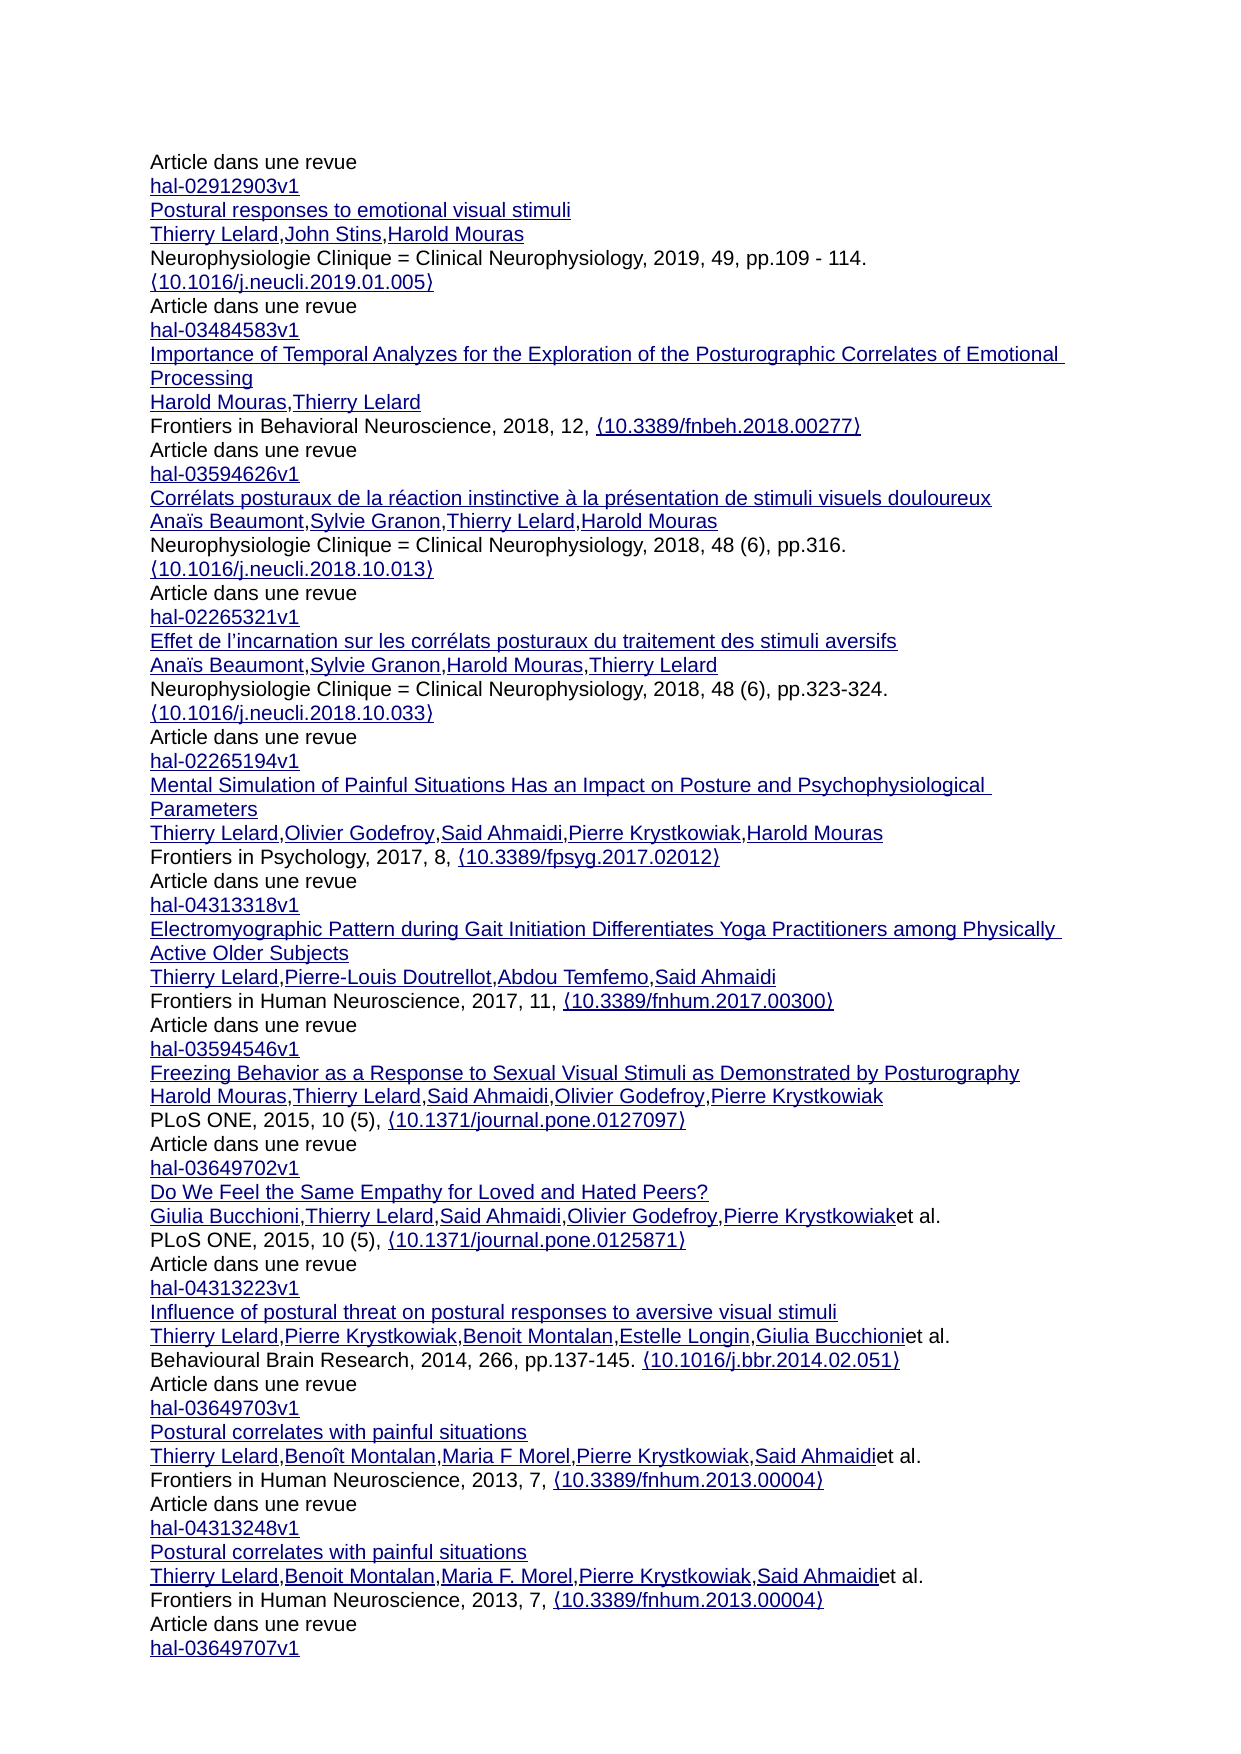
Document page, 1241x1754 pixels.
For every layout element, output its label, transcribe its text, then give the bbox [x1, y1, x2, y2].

table_cell Postural responses to emotional visual stimuli Thierry Lelard,John Stins,Harold Mouras Neurophysiologie Clinique = Clinical Neurophysiology, 2019, 49, pp.109 - 114. ⟨10.1016/j.neucli.2019.01.005⟩ Article dans une revue hal-03484583v1 [150, 198, 1090, 342]
table_cell Corrélats posturaux de la réaction instinctive à la présentation de stimuli visuels douloureux Anaïs Beaumont,Sylvie Granon,Thierry Lelard,Harold Mouras Neurophysiologie Clinique = Clinical Neurophysiology, 2018, 48 (6), pp.316. ⟨10.1016/j.neucli.2018.10.013⟩ Article dans une revue hal-02265321v1 [150, 485, 1090, 629]
table_cell Postural correlates with painful situations Thierry Lelard,Benoit Montalan,Maria F. Morel,Pierre Krystkowiak,Said Ahmaidiet al. Frontiers in Human Neuroscience, 2013, 7, ⟨10.3389/fnhum.2013.00004⟩ Article dans une revue hal-03649707v1 [150, 1540, 1090, 1659]
table_cell Influence of postural threat on postural responses to aversive visual stimuli Thierry Lelard,Pierre Krystkowiak,Benoit Montalan,Estelle Longin,Giulia Bucchioniet al. Behavioural Brain Research, 2014, 266, pp.137-145. ⟨10.1016/j.bbr.2014.02.051⟩ Article dans une revue hal-03649703v1 [150, 1300, 1090, 1420]
table_cell Electromyographic Pattern during Gait Initiation Differentiates Yoga Practitioners among Physically Active Older Subjects Thierry Lelard,Pierre-Louis Doutrellot,Abdou Temfemo,Said Ahmaidi Frontiers in Human Neuroscience, 2017, 11, ⟨10.3389/fnhum.2017.00300⟩ Article dans une revue hal-03594546v1 [150, 917, 1090, 1060]
table_cell Mental Simulation of Painful Situations Has an Impact on Posture and Psychophysiological Parameters Thierry Lelard,Olivier Godefroy,Said Ahmaidi,Pierre Krystkowiak,Harold Mouras Frontiers in Psychology, 2017, 8, ⟨10.3389/fpsyg.2017.02012⟩ Article dans une revue hal-04313318v1 [150, 773, 1090, 917]
table_cell Freezing Behavior as a Response to Sexual Visual Stimuli as Demonstrated by Posturography Harold Mouras,Thierry Lelard,Said Ahmaidi,Olivier Godefroy,Pierre Krystkowiak PLoS ONE, 2015, 10 (5), ⟨10.1371/journal.pone.0127097⟩ Article dans une revue hal-03649702v1 [150, 1060, 1090, 1180]
table_cell Importance of Temporal Analyzes for the Exploration of the Posturographic Correlates of Emotional Processing Harold Mouras,Thierry Lelard Frontiers in Behavioral Neuroscience, 2018, 12, ⟨10.3389/fnbeh.2018.00277⟩ Article dans une revue hal-03594626v1 [150, 342, 1090, 485]
table_cell Article dans une revue hal-02912903v1 [150, 150, 1090, 198]
table_cell Postural correlates with painful situations Thierry Lelard,Benoît Montalan,Maria F Morel,Pierre Krystkowiak,Said Ahmaidiet al. Frontiers in Human Neuroscience, 2013, 7, ⟨10.3389/fnhum.2013.00004⟩ Article dans une revue hal-04313248v1 [150, 1420, 1090, 1539]
table_cell Do We Feel the Same Empathy for Loved and Hated Peers? Giulia Bucchioni,Thierry Lelard,Said Ahmaidi,Olivier Godefroy,Pierre Krystkowiaket al. PLoS ONE, 2015, 10 (5), ⟨10.1371/journal.pone.0125871⟩ Article dans une revue hal-04313223v1 [150, 1180, 1090, 1300]
table_cell Effet de l’incarnation sur les corrélats posturaux du traitement des stimuli aversifs Anaïs Beaumont,Sylvie Granon,Harold Mouras,Thierry Lelard Neurophysiologie Clinique = Clinical Neurophysiology, 2018, 48 (6), pp.323-324. ⟨10.1016/j.neucli.2018.10.033⟩ Article dans une revue hal-02265194v1 [150, 629, 1090, 773]
